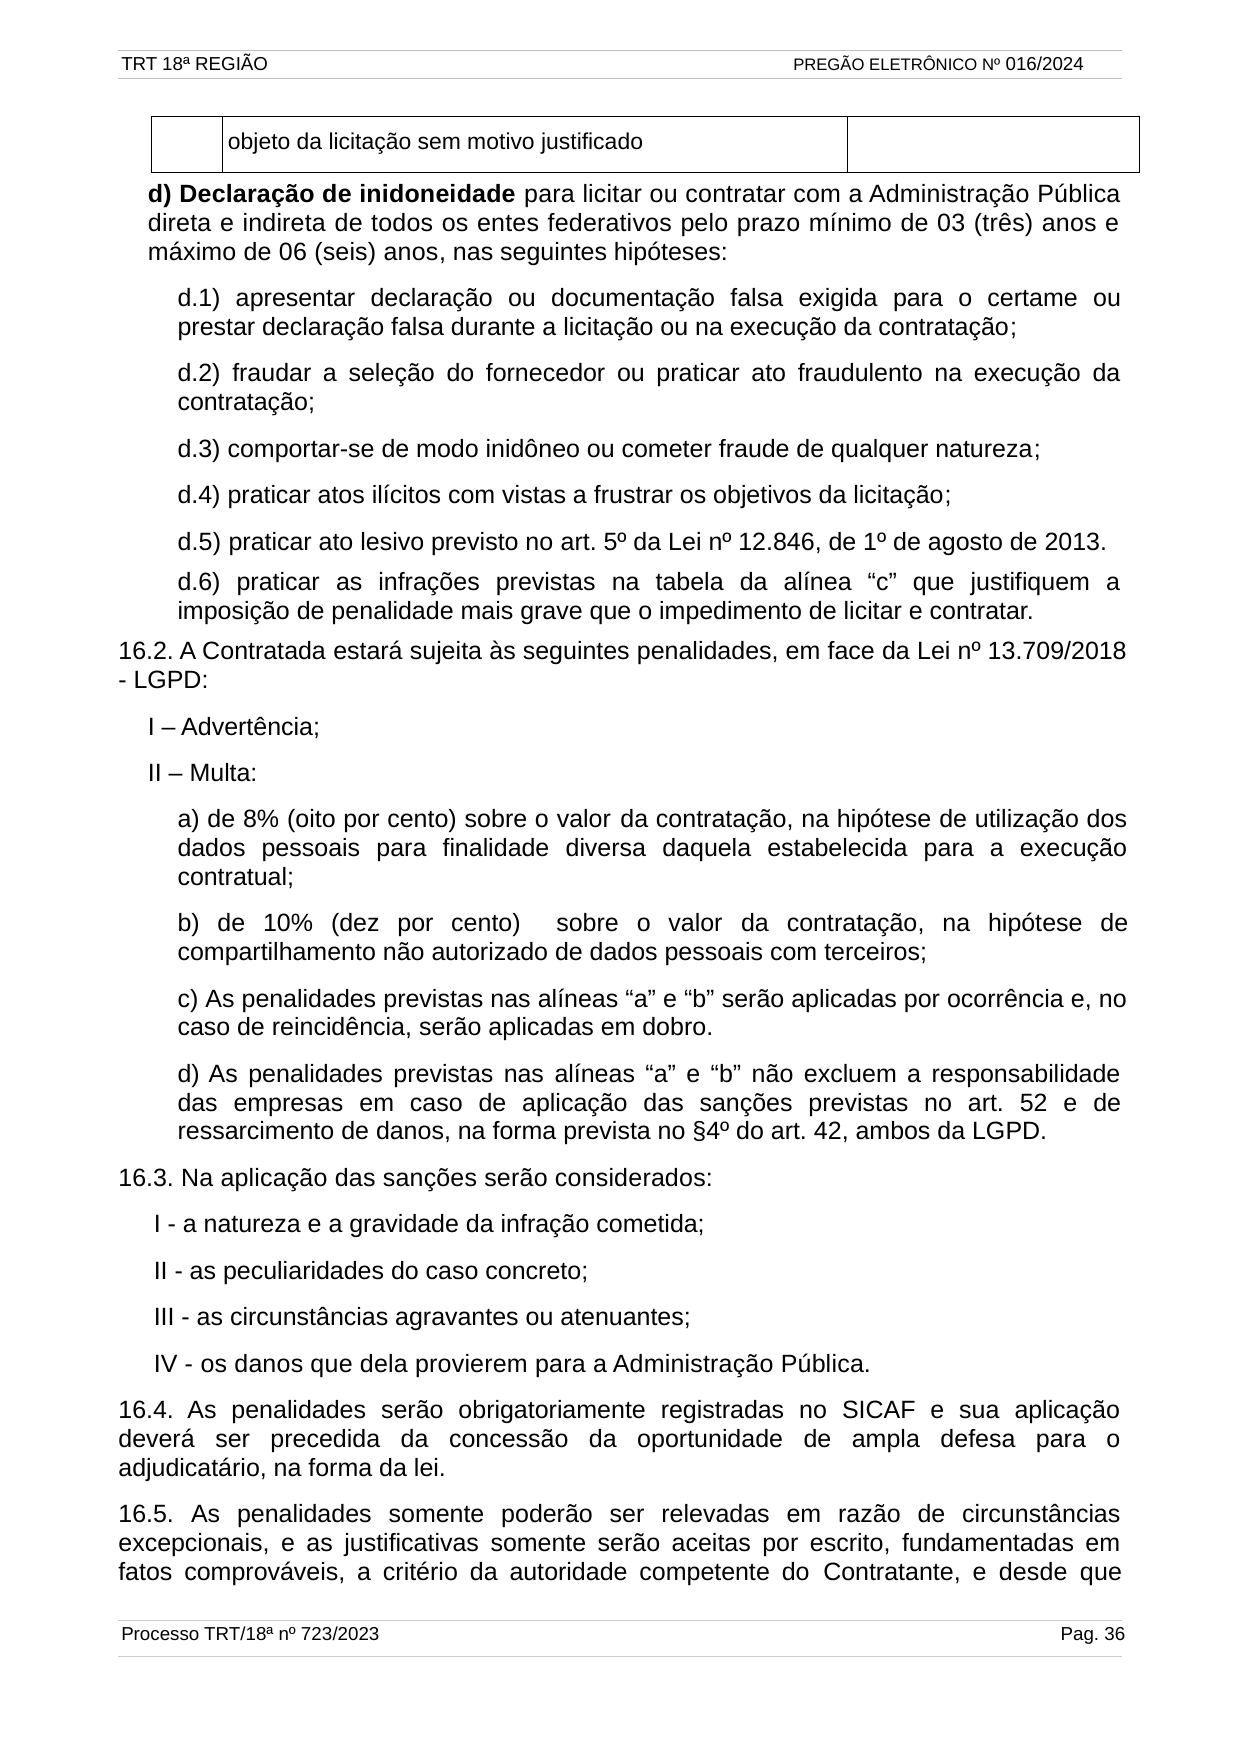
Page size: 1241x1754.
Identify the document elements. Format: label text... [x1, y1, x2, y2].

text II - as peculiaridades do caso concreto; [118, 1256, 1122, 1284]
text a) de 8% (oito por cento) sobre o valor da contratação, na hipótese de utilização dos dados pessoais para finalidade diversa daquela estabelecida para a execução contratual; [177, 804, 1128, 891]
text I - a natureza e a gravidade da infração cometida; [118, 1209, 1122, 1238]
text 16.3. Na aplicação das sanções serão considerados: [118, 1163, 1122, 1192]
text 16.2. A Contratada estará sujeita às seguintes penalidades, em face da Lei nº 13.709/2018 - LGPD: [118, 636, 1128, 694]
text II – Multa: [118, 758, 1128, 787]
text c) As penalidades previstas nas alíneas “a” e “b” serão aplicadas por ocorrência e, no caso de reincidência, serão aplicadas em dobro. [177, 984, 1128, 1041]
text d.4) praticar atos ilícitos com vistas a frustrar os objetivos da licitação; [177, 480, 1122, 509]
text IV - os danos que dela provierem para a Administração Pública. [153, 1349, 1122, 1377]
text d.1) apresentar declaração ou documentação falsa exigida para o certame ou prestar declaração falsa durante a licitação ou na execução da contratação; [177, 283, 1122, 341]
text I – Advertência; [118, 712, 1128, 740]
text b) de 10% (dez por cento) sobre o valor da contratação, na hipótese de compartilhamento não autorizado de dados pessoais com terceiros; [177, 908, 1128, 966]
text III - as circunstâncias agravantes ou atenuantes; [118, 1302, 1122, 1331]
text d.3) comportar-se de modo inidôneo ou cometer fraude de qualquer natureza; [177, 433, 1122, 462]
table_cell [848, 117, 1139, 172]
text d.6) praticar as infrações previstas na tabela da alínea “c” que justifiquem a imposição de penalidade mais grave que o impedimento de licitar e contratar. [177, 567, 1122, 624]
text 16.4. As penalidades serão obrigatoriamente registradas no SICAF e sua aplicação deverá ser precedida da concessão da oportunidade de ampla defesa para o adjudicatário, na forma da lei. [118, 1395, 1122, 1481]
text d.2) fraudar a seleção do fornecedor ou praticar ato fraudulento na execução da contratação; [177, 358, 1122, 416]
table_cell [152, 117, 222, 172]
text d) Declaração de inidoneidade para licitar ou contratar com a Administração Pública direta e indireta de todos os entes federativos pelo prazo mínimo de 03 (três) anos e máximo de 06 (seis) anos, nas seguintes hipóteses: [148, 179, 1122, 265]
table_cell objeto da licitação sem motivo justificado [223, 117, 847, 172]
text d) As penalidades previstas nas alíneas “a” e “b” não excluem a responsabilidade das empresas em caso de aplicação das sanções previstas no art. 52 e de ressarcimento de danos, na forma prevista no §4º do art. 42, ambos da LGPD. [177, 1059, 1122, 1145]
text d.5) praticar ato lesivo previsto no art. 5º da Lei nº 12.846, de 1º de agosto de 2013. [177, 526, 1122, 555]
text 16.5. As penalidades somente poderão ser relevadas em razão de circunstâncias excepcionais, e as justificativas somente serão aceitas por escrito, fundamentadas em fatos comprováveis, a critério da autoridade competente do Contratante, e desde que [118, 1499, 1122, 1585]
